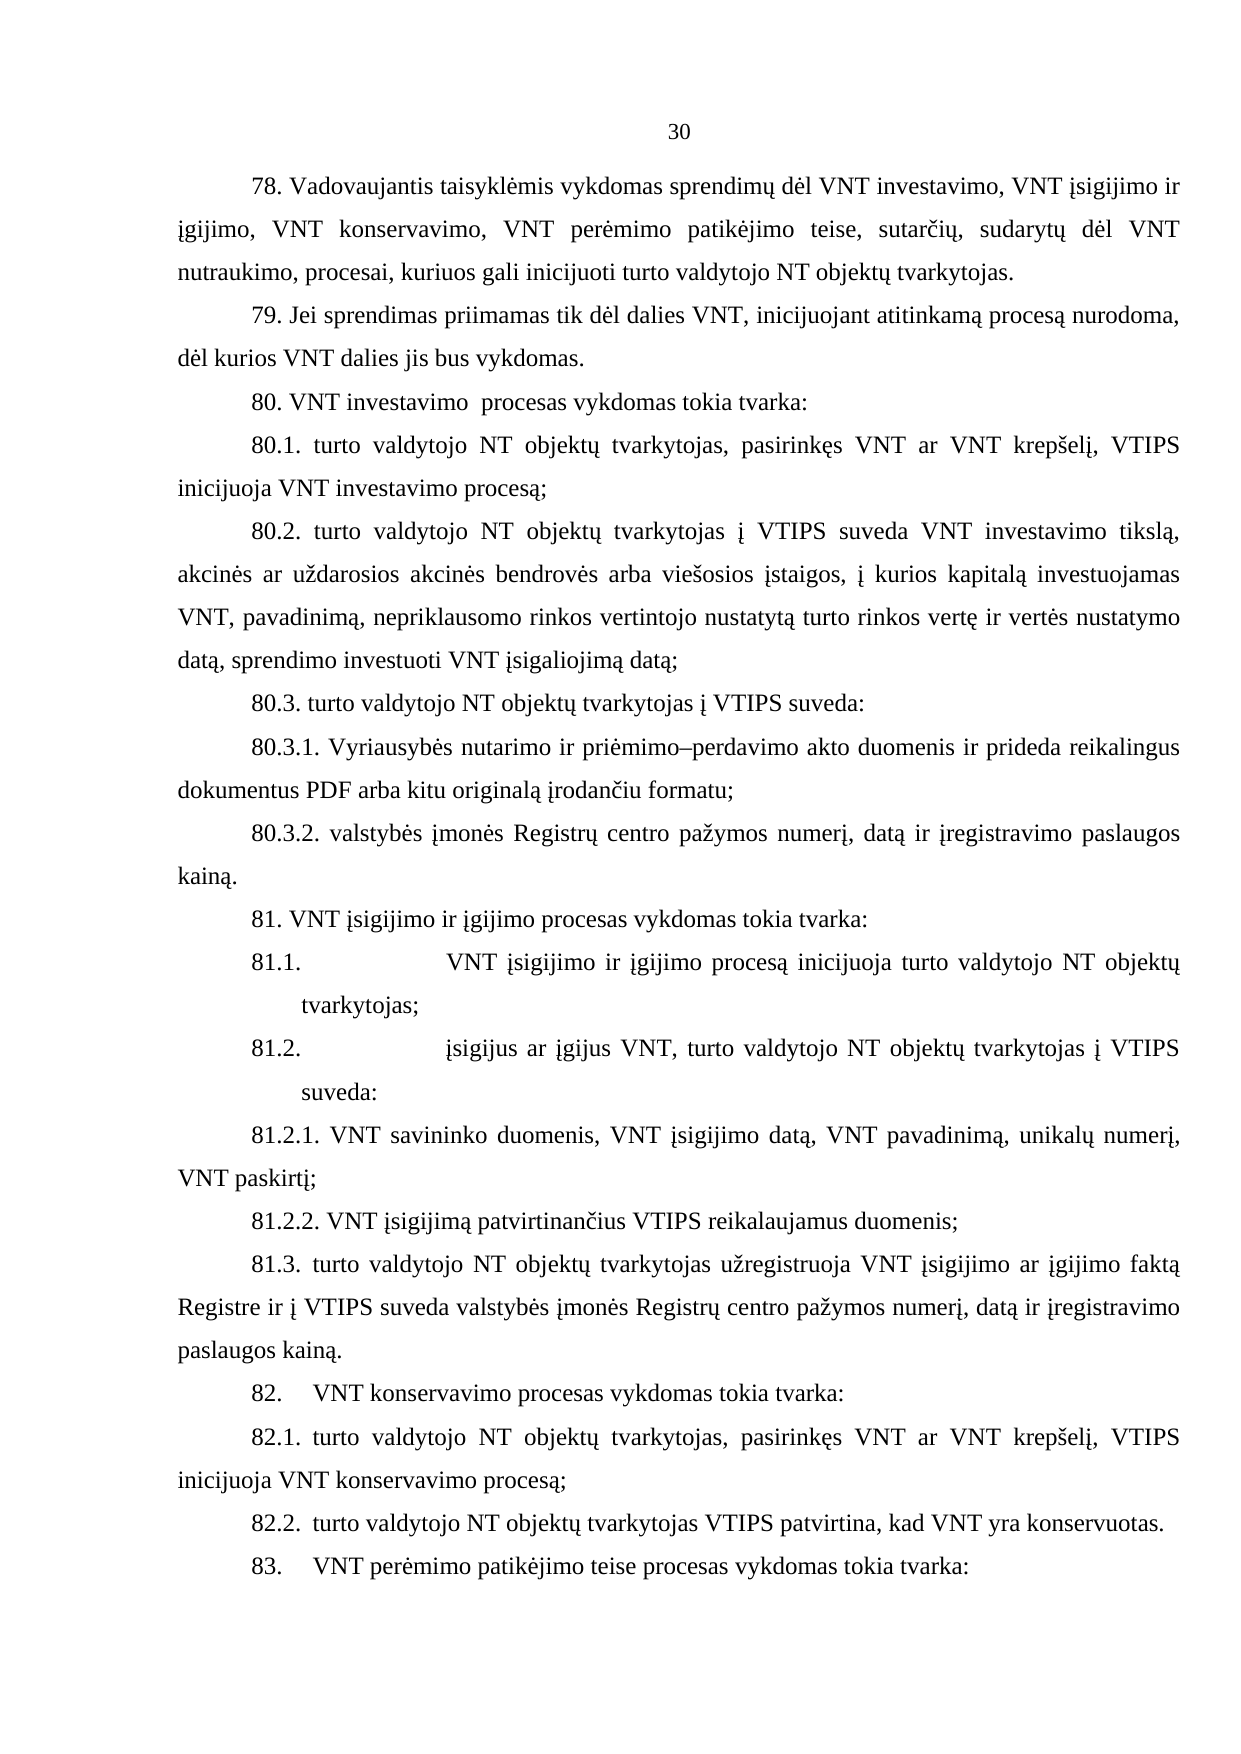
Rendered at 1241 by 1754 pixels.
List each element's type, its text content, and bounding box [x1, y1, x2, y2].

text 81.2. įsigijus ar įgijus VNT, turto valdytojo NT objektų tvarkytojas į VTIPS suveda: [251, 1033, 1181, 1105]
text 80.3.1. Vyriausybės nutarimo ir priėmimo–perdavimo akto duomenis ir prideda reikalingus dokumentus PDF arba kitu originalą įrodančiu formatu; [177, 732, 1181, 803]
text 82.1. turto valdytojo NT objektų tvarkytojas, pasirinkęs VNT ar VNT krepšelį, VTIPS inicijuoja VNT konservavimo procesą; [177, 1422, 1181, 1493]
text 83. VNT perėmimo patikėjimo teise procesas vykdomas tokia tvarka: [177, 1551, 1181, 1580]
text 81. VNT įsigijimo ir įgijimo procesas vykdomas tokia tvarka: [177, 904, 1181, 933]
text 81.2.1. VNT savininko duomenis, VNT įsigijimo datą, VNT pavadinimą, unikalų numerį, VNT paskirtį; [177, 1120, 1181, 1192]
text 80.3.2. valstybės įmonės Registrų centro pažymos numerį, datą ir įregistravimo paslaugos kainą. [177, 818, 1181, 890]
text 81.2.2. VNT įsigijimą patvirtinančius VTIPS reikalaujamus duomenis; [177, 1206, 1181, 1235]
text 80.2. turto valdytojo NT objektų tvarkytojas į VTIPS suveda VNT investavimo tikslą, akcinės ar uždarosios akcinės bendrovės arba viešosios įstaigos, į kurios kapitalą investuojamas VNT, pavadinimą, nepriklausomo rinkos vertintojo nustatytą turto rinkos vertę ir vertės nustatymo datą, sprendimo investuoti VNT įsigaliojimą datą; [177, 516, 1181, 674]
text 80. VNT investavimo procesas vykdomas tokia tvarka: [251, 387, 1181, 415]
text 80.1. turto valdytojo NT objektų tvarkytojas, pasirinkęs VNT ar VNT krepšelį, VTIPS inicijuoja VNT investavimo procesą; [177, 430, 1181, 502]
text 79. Jei sprendimas priimamas tik dėl dalies VNT, inicijuojant atitinkamą procesą nurodoma, dėl kurios VNT dalies jis bus vykdomas. [177, 300, 1181, 372]
text 81.1. VNT įsigijimo ir įgijimo procesą inicijuoja turto valdytojo NT objektų tvarkytojas; [251, 947, 1181, 1019]
text 81.3. turto valdytojo NT objektų tvarkytojas užregistruoja VNT įsigijimo ar įgijimo faktą Registre ir į VTIPS suveda valstybės įmonės Registrų centro pažymos numerį, datą ir įregistravimo paslaugos kainą. [177, 1249, 1181, 1364]
text 78. Vadovaujantis taisyklėmis vykdomas sprendimų dėl VNT investavimo, VNT įsigijimo ir įgijimo, VNT konservavimo, VNT perėmimo patikėjimo teise, sutarčių, sudarytų dėl VNT nutraukimo, procesai, kuriuos gali inicijuoti turto valdytojo NT objektų tvarkytojas. [177, 171, 1181, 286]
text 82.2. turto valdytojo NT objektų tvarkytojas VTIPS patvirtina, kad VNT yra konservuotas. [177, 1508, 1181, 1537]
text 82. VNT konservavimo procesas vykdomas tokia tvarka: [177, 1378, 1181, 1407]
text 80.3. turto valdytojo NT objektų tvarkytojas į VTIPS suveda: [177, 688, 1181, 717]
